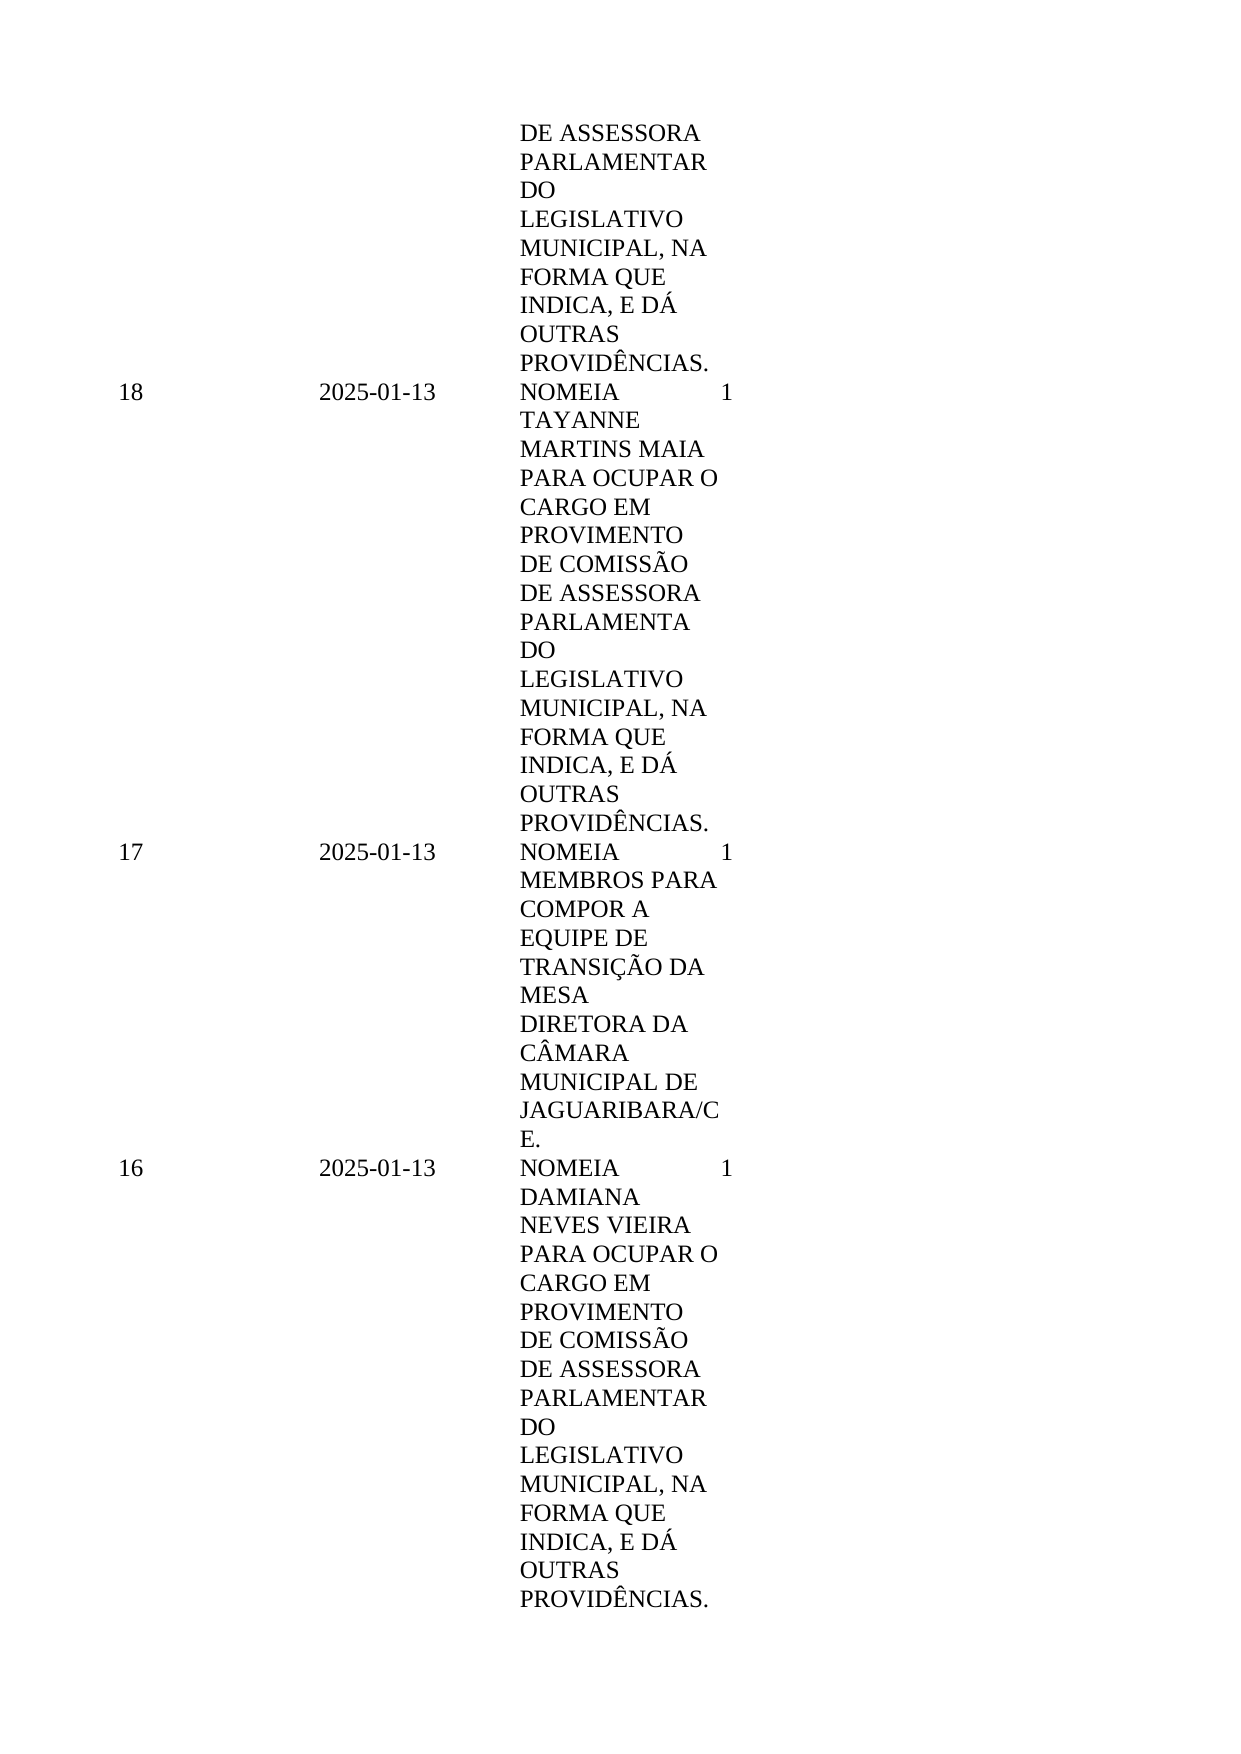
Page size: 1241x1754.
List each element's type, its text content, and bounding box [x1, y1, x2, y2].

table_cell 2025-01-13 [319, 837, 519, 1153]
table_cell NOMEIA TAYANNE MARTINS MAIA PARA OCUPAR O CARGO EM PROVIMENTO DE COMISSÃO DE ASSESSORA PARLAMENTA DO LEGISLATIVO MUNICIPAL, NA FORMA QUE INDICA, E DÁ OUTRAS PROVIDÊNCIAS. [520, 377, 720, 837]
table_cell [720, 118, 921, 377]
table_cell [118, 118, 319, 377]
table_cell [319, 118, 519, 377]
table_cell 1 [720, 1153, 921, 1613]
table_cell [921, 118, 1122, 377]
table_cell [921, 1153, 1122, 1613]
table_cell 18 [118, 377, 319, 837]
table_cell NOMEIA MEMBROS PARA COMPOR A EQUIPE DE TRANSIÇÃO DA MESA DIRETORA DA CÂMARA MUNICIPAL DE JAGUARIBARA/CE. [520, 837, 720, 1153]
table_cell NOMEIA DAMIANA NEVES VIEIRA PARA OCUPAR O CARGO EM PROVIMENTO DE COMISSÃO DE ASSESSORA PARLAMENTAR DO LEGISLATIVO MUNICIPAL, NA FORMA QUE INDICA, E DÁ OUTRAS PROVIDÊNCIAS. [520, 1153, 720, 1613]
table_cell 16 [118, 1153, 319, 1613]
table_cell [921, 837, 1122, 1153]
table_cell DE ASSESSORA PARLAMENTAR DO LEGISLATIVO MUNICIPAL, NA FORMA QUE INDICA, E DÁ OUTRAS PROVIDÊNCIAS. [520, 118, 720, 377]
table_cell [921, 377, 1122, 837]
table_cell 1 [720, 837, 921, 1153]
table_cell 1 [720, 377, 921, 837]
table_cell 17 [118, 837, 319, 1153]
table_cell 2025-01-13 [319, 1153, 519, 1613]
table_cell 2025-01-13 [319, 377, 519, 837]
